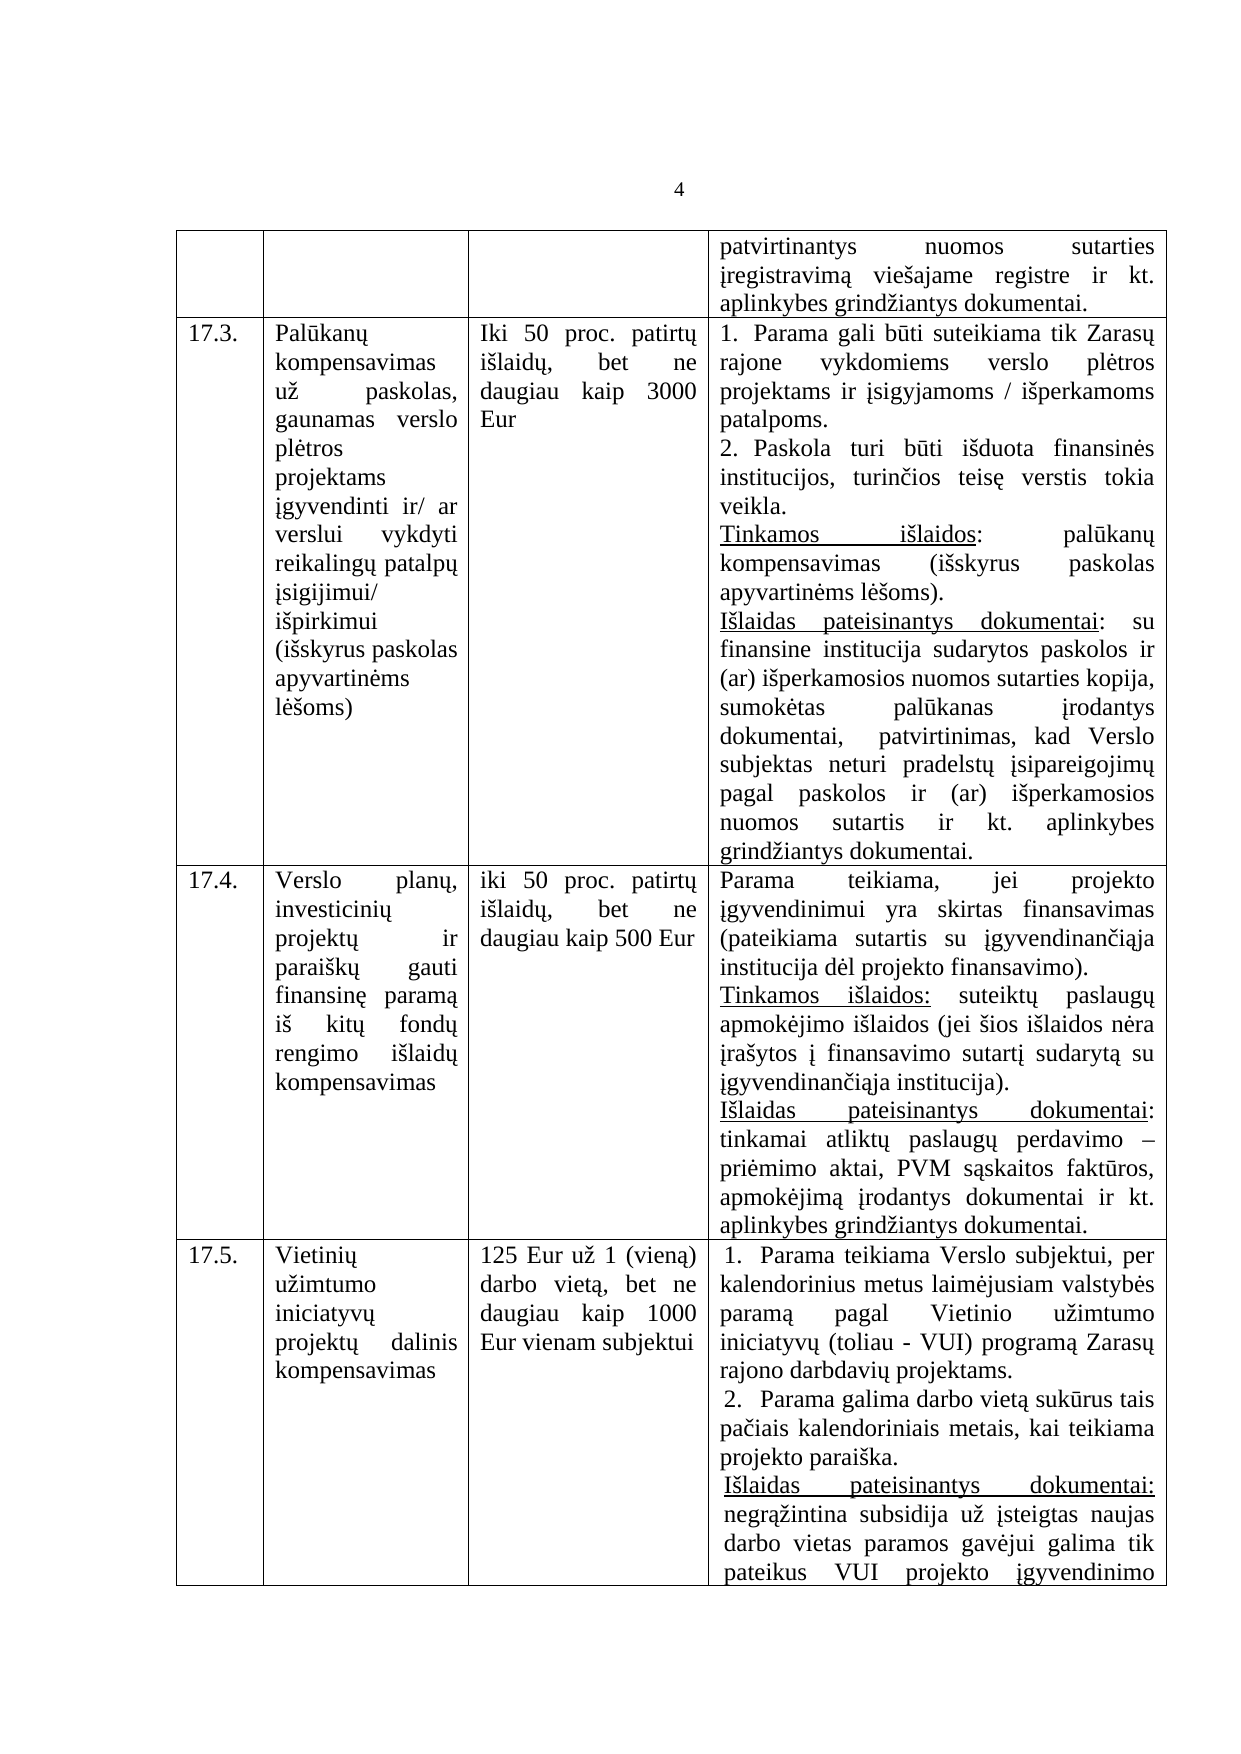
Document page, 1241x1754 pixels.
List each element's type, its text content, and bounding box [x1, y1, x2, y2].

table_cell [469, 231, 708, 317]
table_cell [264, 231, 468, 317]
table_cell 17.4. [177, 866, 263, 1239]
table_cell 1. Parama teikiama Verslo subjektui, per kalendorinius metus laimėjusiam valstybės paramą pagal Vietinio užimtumo iniciatyvų (toliau - VUI) programą Zarasų rajono darbdavių projektams. 2. Parama galima darbo vietą sukūrus tais pačiais kalendoriniais metais, kai teikiama projekto paraiška. Išlaidas pateisinantys dokumentai: negrąžintina subsidija už įsteigtas naujas darbo vietas paramos gavėjui galima tik pateikus VUI projekto įgyvendinimo [709, 1240, 1166, 1585]
table_cell [177, 231, 263, 317]
table_cell Verslo planų, investicinių projektų ir paraiškų gauti finansinę paramą iš kitų fondų rengimo išlaidų kompensavimas [264, 866, 468, 1239]
table_cell 17.3. [177, 318, 263, 864]
table_cell iki 50 proc. patirtų išlaidų, bet ne daugiau kaip 500 Eur [469, 866, 708, 1239]
table_cell patvirtinantys nuomos sutarties įregistravimą viešajame registre ir kt. aplinkybes grindžiantys dokumentai. [709, 231, 1166, 317]
table_cell Iki 50 proc. patirtų išlaidų, bet ne daugiau kaip 3000 Eur [469, 318, 708, 864]
table_cell 1. Parama gali būti suteikiama tik Zarasų rajone vykdomiems verslo plėtros projektams ir įsigyjamoms / išperkamoms patalpoms. 2. Paskola turi būti išduota finansinės institucijos, turinčios teisę verstis tokia veikla. Tinkamos išlaidos: palūkanų kompensavimas (išskyrus paskolas apyvartinėms lėšoms). Išlaidas pateisinantys dokumentai: su finansine institucija sudarytos paskolos ir (ar) išperkamosios nuomos sutarties kopija, sumokėtas palūkanas įrodantys dokumentai, patvirtinimas, kad Verslo subjektas neturi pradelstų įsipareigojimų pagal paskolos ir (ar) išperkamosios nuomos sutartis ir kt. aplinkybes grindžiantys dokumentai. [709, 318, 1166, 864]
table_cell Palūkanų kompensavimas už paskolas, gaunamas verslo plėtros projektams įgyvendinti ir/ ar verslui vykdyti reikalingų patalpų įsigijimui/ išpirkimui (išskyrus paskolas apyvartinėms lėšoms) [264, 318, 468, 864]
table_cell 17.5. [177, 1240, 263, 1585]
table_cell Vietinių užimtumo iniciatyvų projektų dalinis kompensavimas [264, 1240, 468, 1585]
table_cell Parama teikiama, jei projekto įgyvendinimui yra skirtas finansavimas (pateikiama sutartis su įgyvendinančiąja institucija dėl projekto finansavimo). Tinkamos išlaidos: suteiktų paslaugų apmokėjimo išlaidos (jei šios išlaidos nėra įrašytos į finansavimo sutartį sudarytą su įgyvendinančiąja institucija). Išlaidas pateisinantys dokumentai: tinkamai atliktų paslaugų perdavimo – priėmimo aktai, PVM sąskaitos faktūros, apmokėjimą įrodantys dokumentai ir kt. aplinkybes grindžiantys dokumentai. [709, 866, 1166, 1239]
table_cell 125 Eur už 1 (vieną) darbo vietą, bet ne daugiau kaip 1000 Eur vienam subjektui [469, 1240, 708, 1585]
